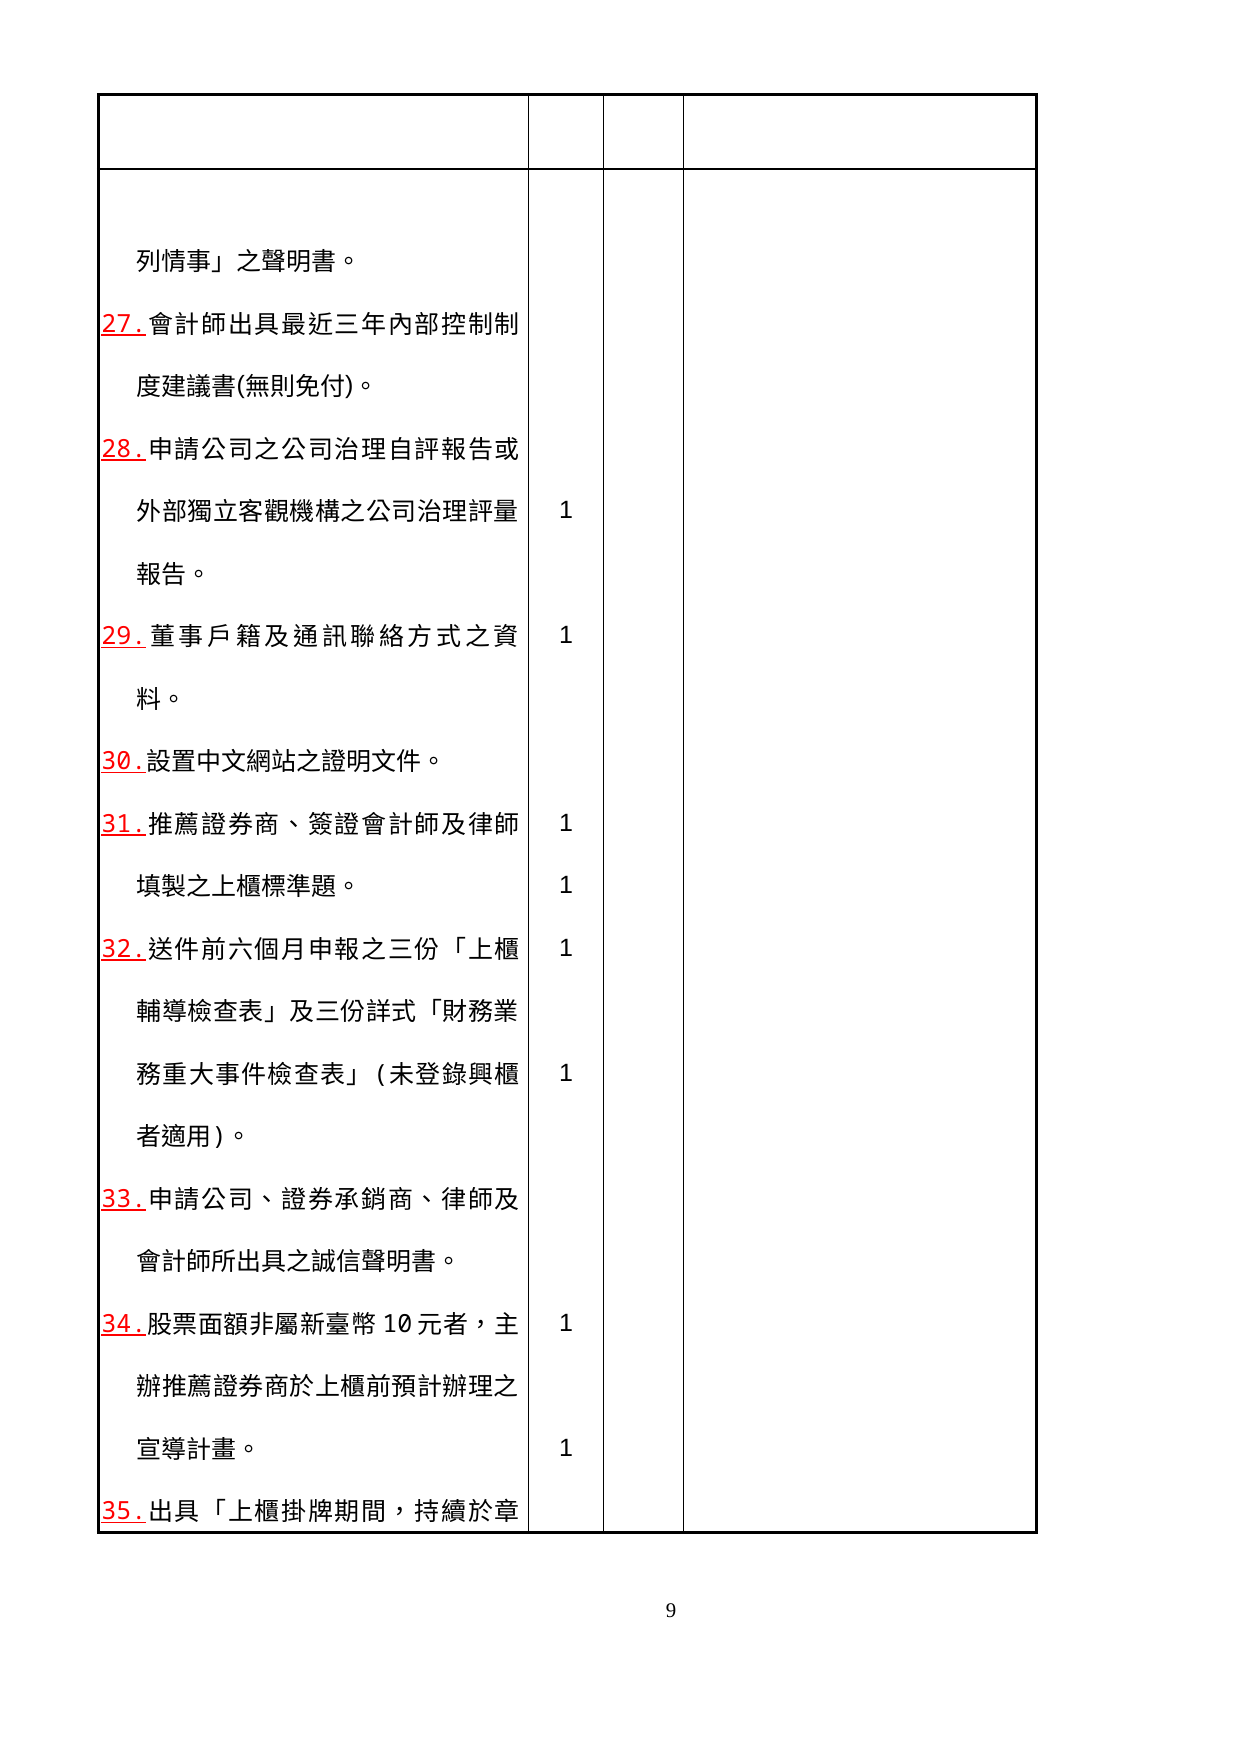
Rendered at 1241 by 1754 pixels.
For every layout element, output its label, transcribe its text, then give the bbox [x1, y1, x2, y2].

table_header [604, 96, 683, 168]
table_cell [604, 170, 683, 1531]
table_cell 2 1 1 1 1 5 1 1 1 1 1 1 1 1 1 1 1 1 1 1 1 1 1 1 1 1 1 12 1 1 1 1 1 1 1 1 1 1 1 1 1 1 1 1 1 1 [529, 170, 603, 1531]
table_cell [684, 170, 1035, 1531]
table_header [684, 96, 1035, 168]
table_header [529, 96, 603, 168]
table_header [100, 96, 528, 168]
table_cell 外國發行人股票第一上櫃申請書。 申請公司經我國外交部駐外單位認證之依註冊地國法律組織登記且有效存在之股份有限責任公司之證明文件影本。 3.申請公司針對下列事項出具之聲明書： (1)未違反「臺灣地區與大陸地區人民關係條例」相關規範。 A.申請公司並非依大陸地區法 令組織登記者。 B.申請公司及其具有中華民國國籍之董事、監察人、經理人及持有公司股份超過股份總額百分之十之股東，暨外國發行人所控制之營運主體係依中華民國公司法令組織成立，從事大陸地區投資者，係符合「臺灣地區與大陸地區人民關係條例」及「在大陸地區從事投資或技術合作許可辦法」等規定。 C.申請公司股東屬大陸地區人民來臺投資許可辦法定義之投資人者，其直接或間接持有該公司股份未逾30%，且未具有控制能力。 D.無其他違反「臺灣地區與大陸地區人民關係條例」相關規範之情事。 (2)在不違反註冊地國法令情況下，第一上櫃後應於中華民國境內召開股東會。 (3)若註冊地國法令規定不得於境外召開股東會者，公司已訂有得採委託投票或通訊投票之相關制度，其內容應包括具體做法、註冊地國法令對投票之限制及對中華民國股東之股東權益保護等重要事項。 (4)符合本中心外國有價證券櫃檯買賣審查準則第四條第一項第二款及第八條規定。 (5)本股票第一上櫃申請書及其附件所載事項無虛偽、隱匿情事。 4.科技事業或文化創意事業檢送經經濟部、行政院農業委員會或本中心委託之專業機構出具其係屬科技事業或文化創意事業且具市場性之評估意見影本。 5.董事會或股東會決議申請股票第一上櫃之議事錄影本。 6.外國發行人股票第一上櫃契約。 7.採無實體發行(含私募有價證券)之登錄證明(但其註冊地法令另有規定者，則不適用)。 8.申請公司與推薦證券商簽訂之輔導股票上櫃契約影本。 9.申請公司與主辦推薦證券商簽訂有關其於上櫃掛牌年度及其後二個會計年度內繼續委任主辦推薦證券商協助其遵循我國證券法令、本中心規章暨公告事項及外國發行人股票第一上櫃契約之契約影本(以科技事業申請第一上櫃者，上開繼續委任主辦推薦證券商期間為上櫃掛牌年度及其後三個會計年度)。 10.股票上櫃審查表。 11.下列以中文版本為主並以新臺幣為編製單位之財務報告： (1)最近二年度經會計師查核簽證之財務報告。 (2)申請日期已逾季度終了後四十五天者，加附最近一季經會計師核閱之財務報告。 (3)會計師專案審查公司內部控制所出具無保留意見之審查報告。 (4)財務報告內容無虛偽或隱匿之聲明書、相關之會計師查核或核閱工作底稿、永久檔案及「會計師簽證作業覆核表」。 (5)會計師就申請公司內部控制制度審查覆核表。 12.股權分散表；若未符合股權分散標準，申請公司於掛牌前達成股權分散標準之承諾書。 13.依規定委託指定機構集中保管股票之證明書影本或承諾書。 14.兩家以上推薦證券商之推薦書(須註明主辦及協辦推薦證券商)及推薦證券商評估報告工作底稿。 15.推薦證券商針對下列事項出具之聲明書： (1)符合本中心外國有價證券櫃檯買賣審查準則第八條之規定。 (2)評估報告及所提供之資料無虛偽隱匿或遺漏外國發行人重要財務業務資訊之情事。 16.訴訟及非訟代理人之基本資料，及該代理人係「在我國境內有住所或居所之自然人」之證明文件影本。 17.申請公司與訴訟及非訟代理人之授權文件影本。(授權內容至少應有「申請公司以該代理人為證券交易法在我國境內之負責人」) 18.申請公司之承諾書。承諾遵守本中心外國有價證券櫃檯買賣審查準則第四條第一項第十三款規定之事項；承諾於上櫃掛牌後，若本中心「外國發行人註冊地股東權益保護事項檢查表」所訂之股東權益保護重要事項有修正時，應於不牴觸註冊地國法令之情形下，於最近一次股東會提案修訂公司章程，且修正公司章程所訂「股東權益保護之重要事項」時，需於提董事會決議十日前先向本中心申報其公司章程修正草案及律師評估意見；承諾於所屬國辦理增資時，應以書面通知本中心。 19.推薦證券商填製之「外國審查準則第九條第一項各款情事審查表」、「投資控股公司申請條件審查表」、其評估報告工作分配表、撰寫評估報告人員名單與相關懲處記錄。 20.申請日最近一年內申請公司之負責人、董事、監察人及持股超過股份總額百分之十之股東業已參加證券法規研習課程之證明文件影本(含董事、監察人進修公司治理相關課程三小時之證明文件)。 21.推薦證券商輔導人員進修公司治理相關課程之證明文件影本。 22.股務代理契約影本；專業股務代理機構經臺灣集中保管結算所股份有限公司出具符合規定之證明文件。 23.公開說明書稿本(含推薦證券商評估報告)；本次檢送之各期財務報告及公開說明書電子檔上傳至本中心指定之網際網路資訊申報系統之證明文件。 24.董事、監察人、持股超過股份總額百分之十之股東及提出股份供推薦證券商認購之股東如與他人訂有股份附買回條件之協議者，在申請日仍屬有效之協議等相關資料。 25.申請公司與推薦證券商共同訂定股票承銷價格之依據及方式之說明書。 26.律師填製之「外國發行人註冊地股東權益保護事項檢查表」、「法律事項檢查表」、其工作底稿及律師與申請公司所出具「其彼此間並無前開檢查表之填表注意事項一所列情事」之聲明書。 27.會計師出具最近三年內部控制制度建議書(無則免付)。 28.申請公司之公司治理自評報告或外部獨立客觀機構之公司治理評量報告。 29.董事戶籍及通訊聯絡方式之資料。 30.設置中文網站之證明文件。 31.推薦證券商、簽證會計師及律師填製之上櫃標準題。 32.送件前六個月申報之三份「上櫃輔導檢查表」及三份詳式「財務業務重大事件檢查表」(未登錄興櫃者適用)。 33.申請公司、證券承銷商、律師及會計師所出具之誠信聲明書。 34.股票面額非屬新臺幣10元者，主辦推薦證券商於上櫃前預計辦理之宣導計畫。 35.出具「上櫃掛牌期間，持續於章程將電子方式列為股東會表決權行使管道承諾書」一份。 36.截至次季止之財務預測資訊。 37.出具「上櫃掛牌期間，持續於章程載明董監選舉採候選人提名制度承諾書」。 38.申請公司出具之自行編製財務報告評估表，或提升自行編製財務報告能力計畫書。 39.申請公司購買董事及監察人責任保險之相關證明文件及「上櫃掛牌期間持續購買董事及監察人責任保險承諾書」各一份。 40.本中心審查外國有價證券櫃檯買賣作業程序附件十「審查報告」內之「申請公司及中介機構補充書件」(補充書件四及七除外)。 41.其他必要之證明文件或資料。 [100, 170, 528, 1531]
